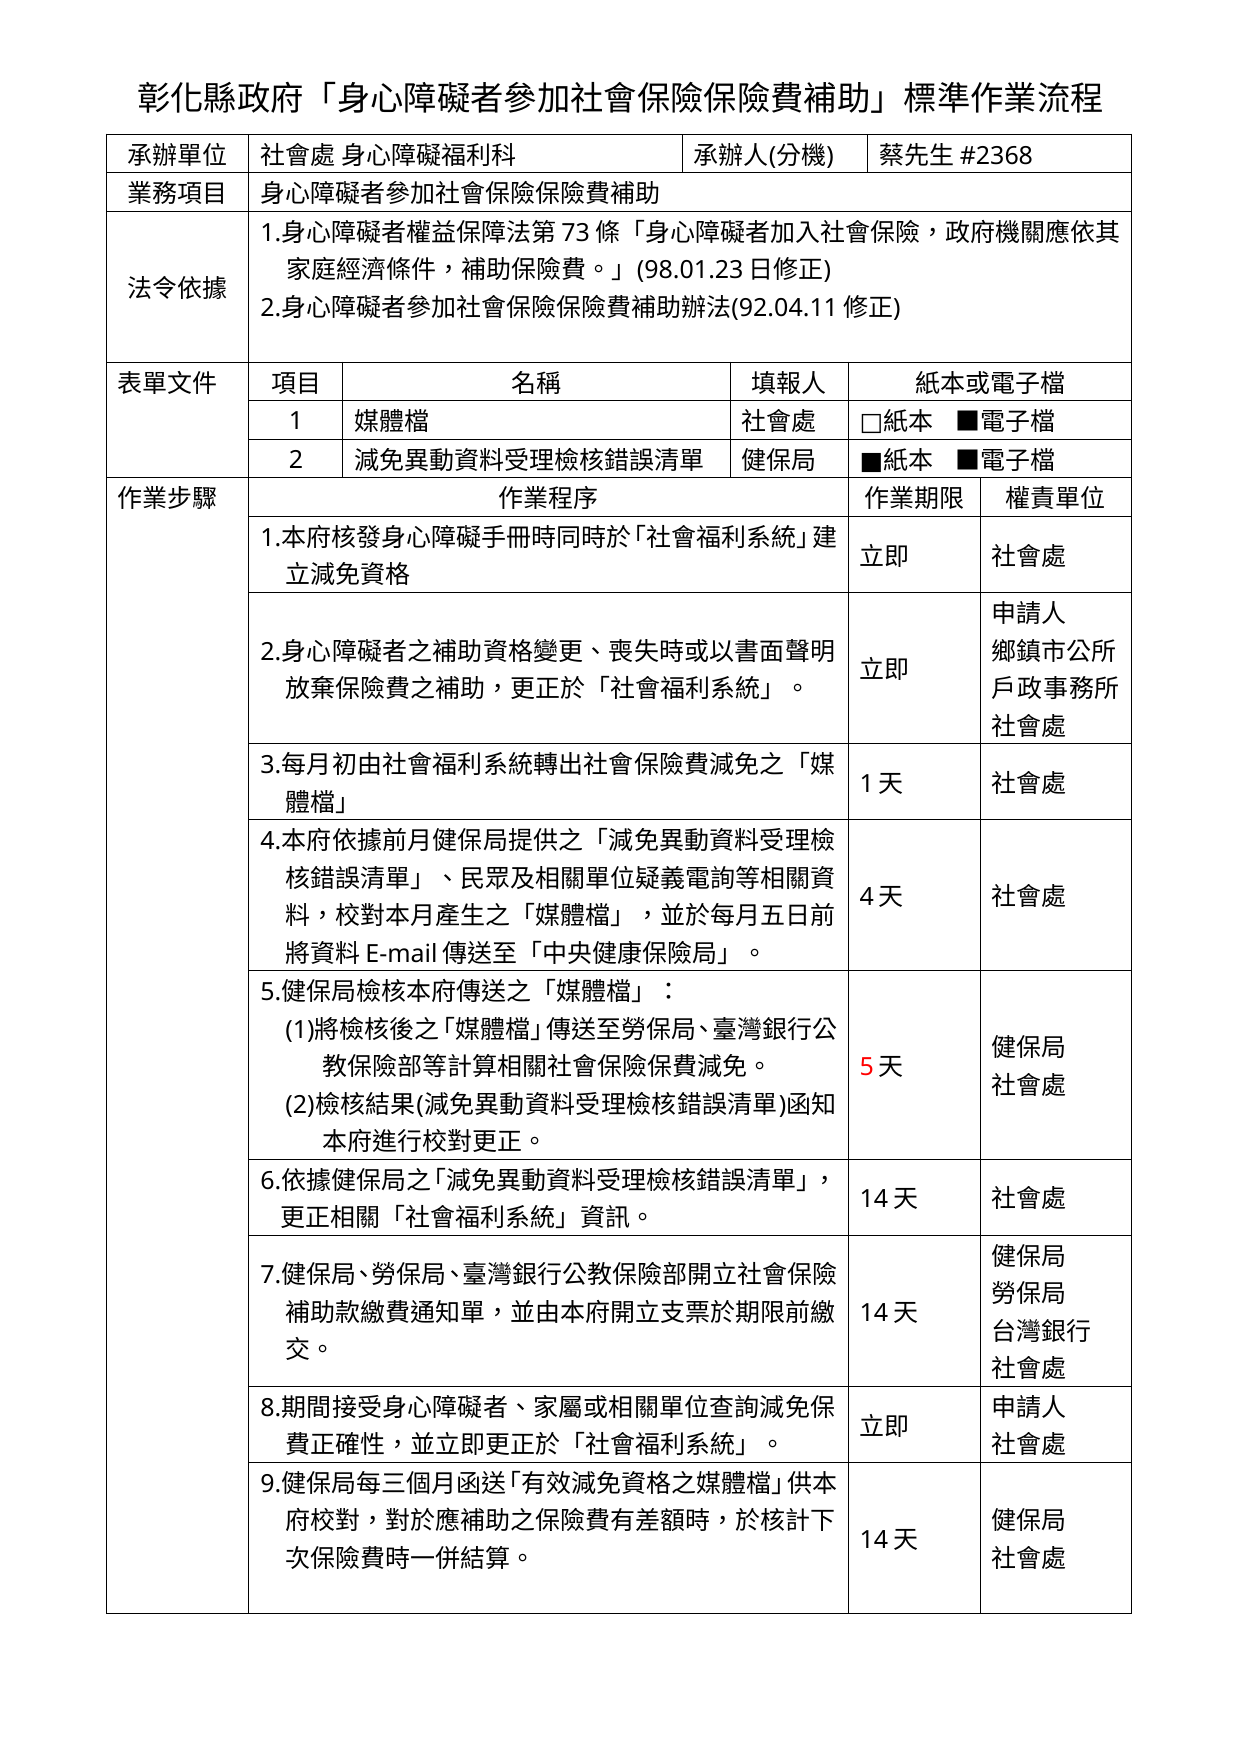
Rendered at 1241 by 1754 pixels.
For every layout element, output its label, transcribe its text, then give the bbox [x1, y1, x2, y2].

table_cell 社會處 [981, 1160, 1131, 1234]
table_cell 5天 [849, 971, 980, 1158]
table_cell 減免異動資料受理檢核錯誤清單 [343, 440, 730, 477]
table_cell 社會處 [981, 517, 1131, 592]
table_cell 9.健保局每三個月函送「有效減免資格之媒體檔」供本府校對，對於應補助之保險費有差額時，於核計下次保險費時一併結算。 [249, 1463, 848, 1613]
table_cell 申請人 鄉鎮市公所 戶政事務所社會處 [981, 593, 1131, 743]
table_cell 14天 [849, 1236, 980, 1386]
table_cell 名稱 [343, 363, 730, 400]
table_cell 2.身心障礙者之補助資格變更、喪失時或以書面聲明放棄保險費之補助，更正於「社會福利系統」。 [249, 593, 848, 743]
table_cell 媒體檔 [343, 401, 730, 439]
table_cell 健保局 [731, 440, 848, 477]
table_cell 作業期限 [849, 478, 980, 516]
table_header 社會處 身心障礙福利科 [249, 135, 682, 172]
table_cell 1.本府核發身心障礙手冊時同時於「社會福利系統」建立減免資格 [249, 517, 848, 592]
table_cell 社會處 [981, 820, 1131, 970]
table_cell 法令依據 [107, 212, 248, 362]
table_cell 社會處 [731, 401, 848, 439]
table_cell 健保局 勞保局 台灣銀行 社會處 [981, 1236, 1131, 1386]
table_cell 身心障礙者參加社會保險保險費補助 [249, 173, 1131, 211]
table_cell ■紙本 ■電子檔 [849, 440, 1131, 477]
table_cell 社會處 [981, 744, 1131, 819]
table_cell 2 [249, 440, 342, 477]
table_cell 立即 [849, 593, 980, 743]
table_cell 健保局 社會處 [981, 1463, 1131, 1613]
table_cell 14天 [849, 1160, 980, 1234]
table_cell 7.健保局、勞保局、臺灣銀行公教保險部開立社會保險補助款繳費通知單，並由本府開立支票於期限前繳交。 [249, 1236, 848, 1386]
table_cell 立即 [849, 1387, 980, 1462]
table_cell 權責單位 [981, 478, 1131, 516]
table_header 承辦人(分機) [683, 135, 867, 172]
table_cell 4天 [849, 820, 980, 970]
table_header 蔡先生 #2368 [868, 135, 1131, 172]
table_cell 立即 [849, 517, 980, 592]
table_cell 作業步驟 [107, 478, 248, 1613]
table_cell 表單文件 [107, 363, 248, 477]
table_cell 14天 [849, 1463, 980, 1613]
table_cell 8.期間接受身心障礙者、家屬或相關單位查詢減免保費正確性，並立即更正於「社會福利系統」。 [249, 1387, 848, 1462]
table_cell 1 [249, 401, 342, 439]
table_cell 作業程序 [249, 478, 848, 516]
table_cell 填報人 [731, 363, 848, 400]
table_cell 4.本府依據前月健保局提供之「減免異動資料受理檢核錯誤清單」、民眾及相關單位疑義電詢等相關資料，校對本月產生之「媒體檔」，並於每月五日前將資料E-mail傳送至「中央健康保險局」。 [249, 820, 848, 970]
table_cell 健保局 社會處 [981, 971, 1131, 1158]
table_cell 3.每月初由社會福利系統轉出社會保險費減免之「媒體檔」 [249, 744, 848, 819]
table_header 承辦單位 [107, 135, 248, 172]
table_cell 6.依據健保局之「減免異動資料受理檢核錯誤清單」，更正相關「社會福利系統」資訊。 [249, 1160, 848, 1234]
table_cell 1天 [849, 744, 980, 819]
text 彰化縣政府「身心障礙者參加社會保險保險費補助」標準作業流程 [118, 58, 1122, 133]
table_cell 申請人 社會處 [981, 1387, 1131, 1462]
table_cell 項目 [249, 363, 342, 400]
table_cell 紙本或電子檔 [849, 363, 1131, 400]
table_cell 5.健保局檢核本府傳送之「媒體檔」： (1)將檢核後之「媒體檔」傳送至勞保局、臺灣銀行公教保險部等計算相關社會保險保費減免。 (2)檢核結果(減免異動資料受理檢核錯誤清單)函知本府進行校對更正。 [249, 971, 848, 1158]
table_cell 1.身心障礙者權益保障法第73條「身心障礙者加入社會保險，政府機關應依其家庭經濟條件，補助保險費。」(98.01.23日修正) 2.身心障礙者參加社會保險保險費補助辦法(92.04.11修正) [249, 212, 1131, 362]
table_cell □紙本 ■電子檔 [849, 401, 1131, 439]
table_cell 業務項目 [107, 173, 248, 211]
